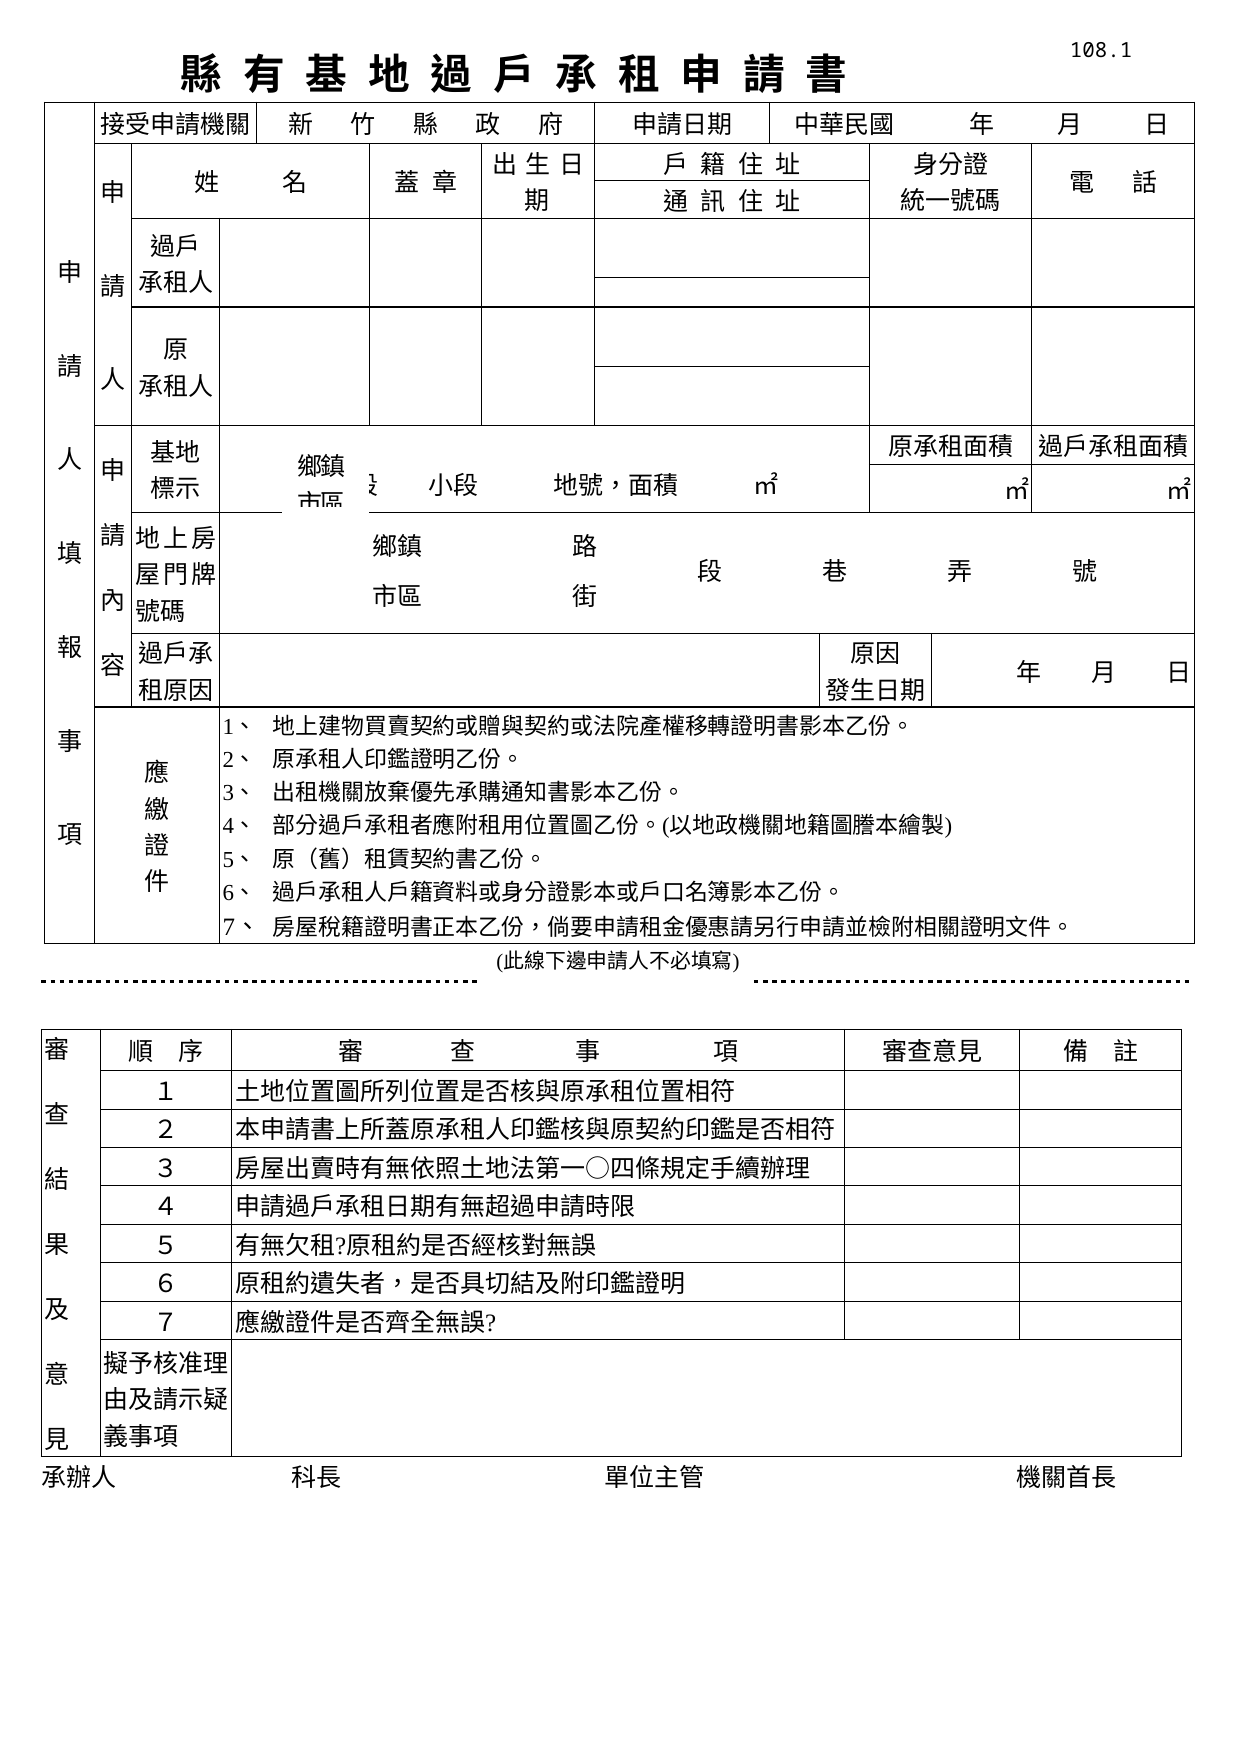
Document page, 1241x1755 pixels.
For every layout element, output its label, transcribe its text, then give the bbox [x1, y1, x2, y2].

table_cell [220, 219, 369, 306]
table_cell 原承租面積 [870, 426, 1031, 464]
text 縣 有 基 地 過 戶 承 租 申 請 書 [41, 28, 1194, 102]
table_cell [482, 308, 594, 424]
table_cell 土地位置圖所列位置是否核與原承租位置相符 [232, 1071, 844, 1108]
table_cell 戶 籍 住 址 [595, 144, 869, 180]
table_cell [1032, 219, 1194, 306]
table_cell 本申請書上所蓋原承租人印鑑核與原契約印鑑是否相符 [232, 1110, 844, 1147]
table_cell 原 承租人 [132, 308, 219, 424]
table_cell [370, 308, 481, 424]
table_cell [370, 219, 481, 306]
table_cell ㎡ [870, 465, 1031, 512]
table_cell [1020, 1302, 1181, 1339]
table_cell [845, 1071, 1019, 1108]
text 承辦人 科長 單位主管 機關首長 [41, 1457, 1194, 1493]
table_cell [595, 278, 869, 306]
table_cell 鄉鎮 路 段 巷 弄 號 市區 街 [220, 513, 1194, 633]
table_cell 有無欠租?原租約是否經核對無誤 [232, 1225, 844, 1262]
table_cell [595, 367, 869, 424]
table_cell [1020, 1225, 1181, 1262]
table_header 審查意見 [845, 1030, 1019, 1070]
table_cell [595, 308, 869, 366]
table_cell 出 生 日期 [482, 144, 594, 218]
table_header 申 請 人 填 報 事 項 [45, 103, 94, 943]
table_cell [1020, 1071, 1181, 1108]
table_header 新 竹 縣 政 府 [257, 103, 594, 143]
table_cell [845, 1110, 1019, 1147]
table_cell 過戶承租原因 [132, 634, 219, 706]
table_cell 電 話 [1032, 144, 1194, 218]
table_header 順 序 [101, 1030, 231, 1070]
table_header 備 註 [1020, 1030, 1181, 1070]
table_cell [1020, 1148, 1181, 1185]
table_cell [870, 308, 1031, 424]
table_cell 年 月 日 [932, 634, 1194, 706]
table_cell [845, 1225, 1019, 1262]
table_header 接受申請機關 [95, 103, 256, 143]
table_cell 蓋 章 [370, 144, 481, 218]
table_cell 地上建物買賣契約或贈與契約或法院產權移轉證明書影本乙份。 原承租人印鑑證明乙份。 出租機關放棄優先承購通知書影本乙份。 部分過戶承租者應附租用位置圖乙份。(以地政機關地籍圖謄本繪製) 原（舊）租賃契約書乙份。 過戶承租人戶籍資料或身分證影本或戶口名簿影本乙份。 房屋稅籍證明書正本乙份，倘要申請租金優惠請另行申請並檢附相關證明文件。 [220, 708, 1194, 943]
table_cell 申 請 人 [95, 144, 131, 424]
text 108.1 [1069, 36, 1168, 64]
table_cell [1020, 1186, 1181, 1224]
table_cell ５ [101, 1225, 231, 1262]
table_cell [845, 1263, 1019, 1301]
table_cell 過戶 承租人 [132, 219, 219, 306]
text (此線下邊申請人不必填寫) [41, 944, 1194, 974]
table_cell 通 訊 住 址 [595, 181, 869, 218]
table_cell 姓 名 [132, 144, 369, 218]
table_cell 基地 標示 [132, 426, 219, 512]
table_cell [845, 1302, 1019, 1339]
table_cell ２ [101, 1110, 231, 1147]
table_cell 房屋出賣時有無依照土地法第一○四條規定手續辦理 [232, 1148, 844, 1185]
table_cell ㎡ [1032, 465, 1194, 512]
table_header 中華民國 年 月 日 [770, 103, 1194, 143]
table_cell １ [101, 1071, 231, 1108]
table_header 申請日期 [595, 103, 769, 143]
table_header 審 查 結 果 及 意 見 [42, 1030, 100, 1456]
table_cell [845, 1186, 1019, 1224]
table_cell 地上房屋門牌號碼 [132, 513, 219, 633]
table_cell [1020, 1263, 1181, 1301]
table_cell 過戶承租面積 [1032, 426, 1194, 464]
table_cell 申請過戶承租日期有無超過申請時限 [232, 1186, 844, 1224]
table_cell 原租約遺失者，是否具切結及附印鑑證明 [232, 1263, 844, 1301]
table_cell 應 繳 證 件 [95, 708, 219, 943]
table_cell [870, 219, 1031, 306]
table_cell [595, 219, 869, 277]
table_cell 段 小段 地號，面積 ㎡ [220, 426, 869, 514]
table_cell 應繳證件是否齊全無誤? [232, 1302, 844, 1339]
table_cell [220, 634, 819, 706]
table_cell 原因 發生日期 [820, 634, 931, 706]
table_cell ７ [101, 1302, 231, 1339]
table_cell 身分證 統一號碼 [870, 144, 1031, 218]
table_cell [482, 219, 594, 306]
table_cell [1020, 1110, 1181, 1147]
table_cell ４ [101, 1186, 231, 1224]
table_cell [845, 1148, 1019, 1185]
table_cell ３ [101, 1148, 231, 1185]
table_cell [232, 1340, 1181, 1456]
table_cell 申 請 內 容 [95, 426, 131, 706]
table_cell 擬予核准理由及請示疑義事項 [101, 1340, 231, 1456]
table_cell [220, 308, 369, 424]
table_header 審 查 事 項 [232, 1030, 844, 1070]
table_cell ６ [101, 1263, 231, 1301]
table_cell [1032, 308, 1194, 424]
